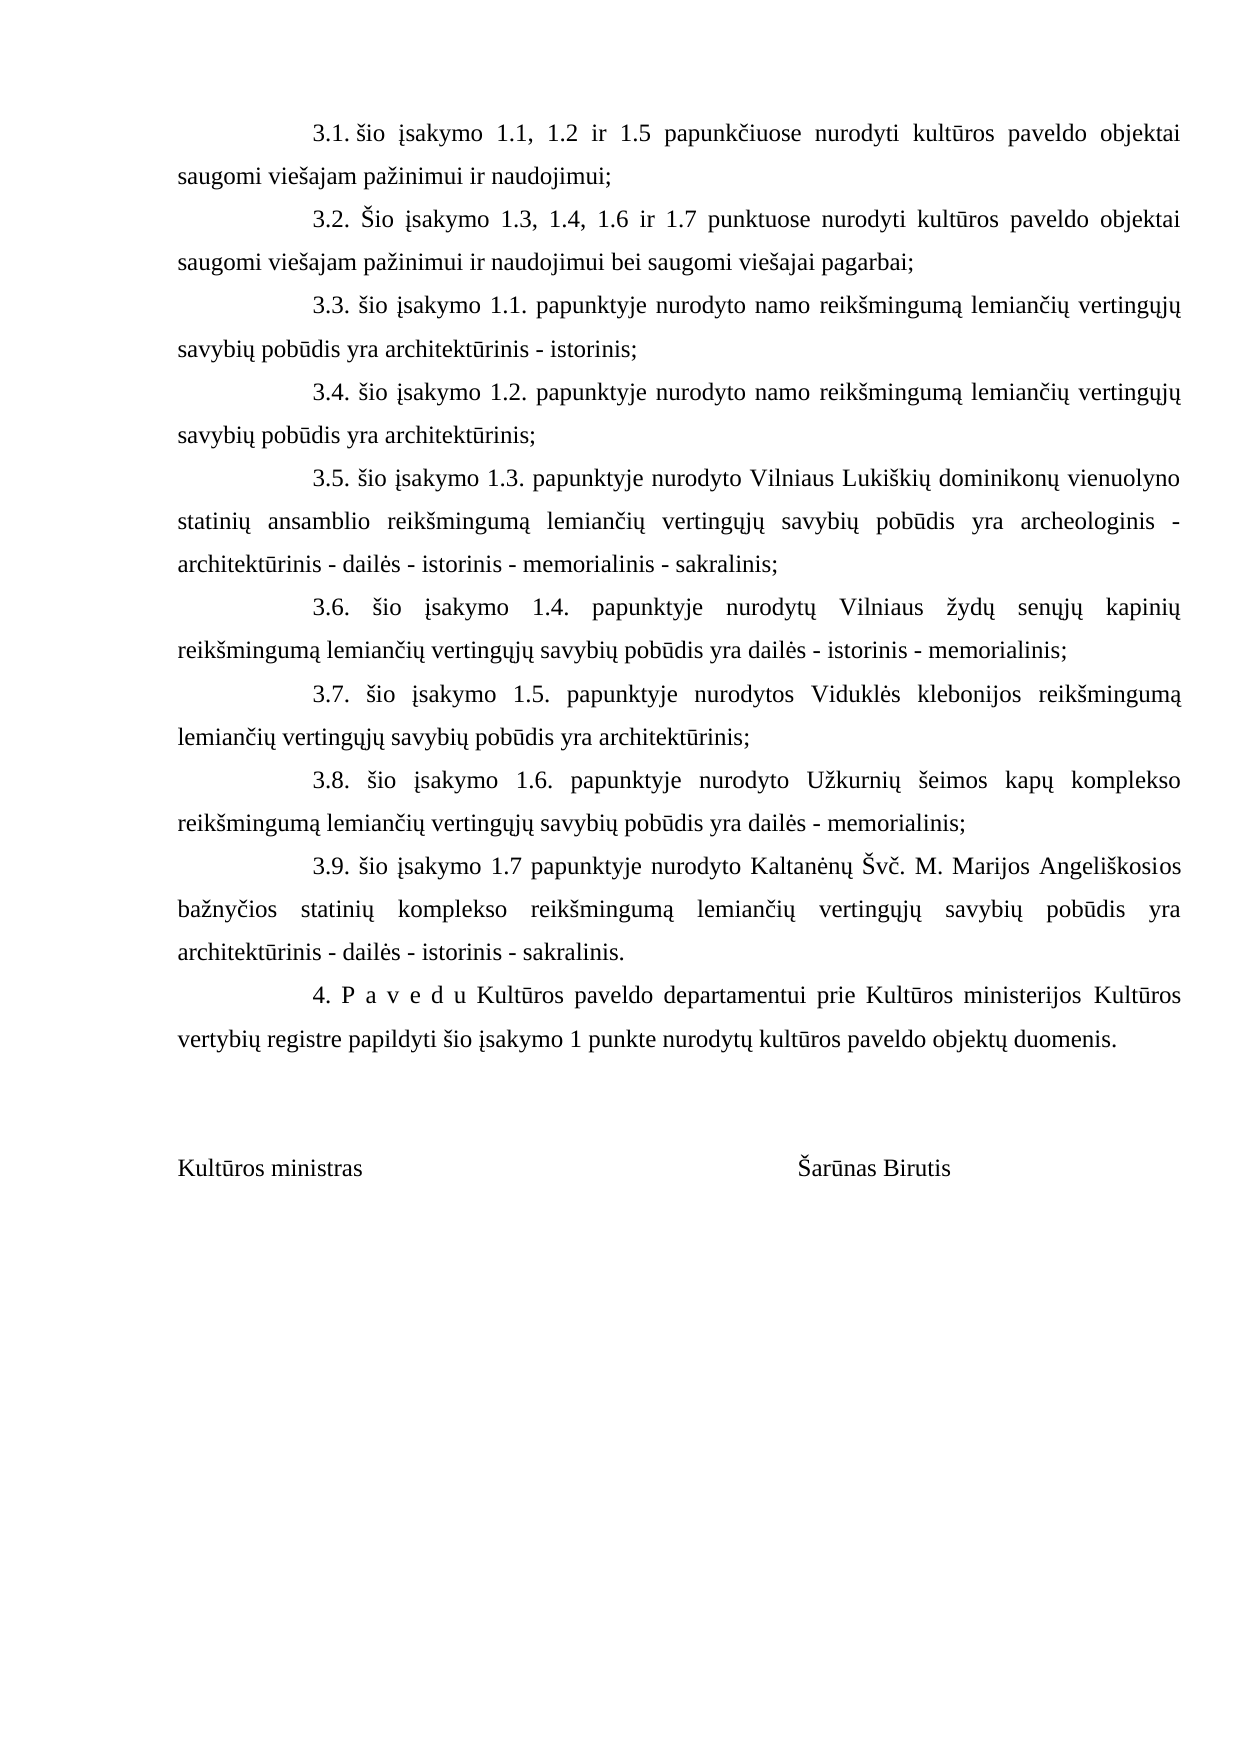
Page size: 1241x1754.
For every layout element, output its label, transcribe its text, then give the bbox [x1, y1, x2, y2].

text 3.4. šio įsakymo 1.2. papunktyje nurodyto namo reikšmingumą lemiančių vertingųjų savybių pobūdis yra architektūrinis; [177, 377, 1181, 449]
text 3.1. šio įsakymo 1.1, 1.2 ir 1.5 papunkčiuose nurodyti kultūros paveldo objektai saugomi viešajam pažinimui ir naudojimui; [177, 118, 1181, 190]
text 3.2. Šio įsakymo 1.3, 1.4, 1.6 ir 1.7 punktuose nurodyti kultūros paveldo objektai saugomi viešajam pažinimui ir naudojimui bei saugomi viešajai pagarbai; [177, 204, 1181, 276]
text Kultūros ministras Šarūnas Birutis [177, 1153, 1181, 1182]
text 3.5. šio įsakymo 1.3. papunktyje nurodyto Vilniaus Lukiškių dominikonų vienuolyno statinių ansamblio reikšmingumą lemiančių vertingųjų savybių pobūdis yra archeologinis - architektūrinis - dailės - istorinis - memorialinis - sakralinis; [177, 463, 1181, 578]
text 3.6. šio įsakymo 1.4. papunktyje nurodytų Vilniaus žydų senųjų kapinių reikšmingumą lemiančių vertingųjų savybių pobūdis yra dailės - istorinis - memorialinis; [177, 592, 1181, 664]
text 4. P a v e d u Kultūros paveldo departamentui prie Kultūros ministerijos Kultūros vertybių registre papildyti šio įsakymo 1 punkte nurodytų kultūros paveldo objektų duomenis. [177, 981, 1181, 1052]
text 3.8. šio įsakymo 1.6. papunktyje nurodyto Užkurnių šeimos kapų komplekso reikšmingumą lemiančių vertingųjų savybių pobūdis yra dailės - memorialinis; [177, 765, 1181, 837]
text 3.7. šio įsakymo 1.5. papunktyje nurodytos Viduklės klebonijos reikšmingumą lemiančių vertingųjų savybių pobūdis yra architektūrinis; [177, 679, 1181, 751]
text 3.9. šio įsakymo 1.7 papunktyje nurodyto Kaltanėnų Švč. M. Marijos Angeliškosios bažnyčios statinių komplekso reikšmingumą lemiančių vertingųjų savybių pobūdis yra architektūrinis - dailės - istorinis - sakralinis. [177, 851, 1181, 966]
text 3.3. šio įsakymo 1.1. papunktyje nurodyto namo reikšmingumą lemiančių vertingųjų savybių pobūdis yra architektūrinis - istorinis; [177, 291, 1181, 362]
